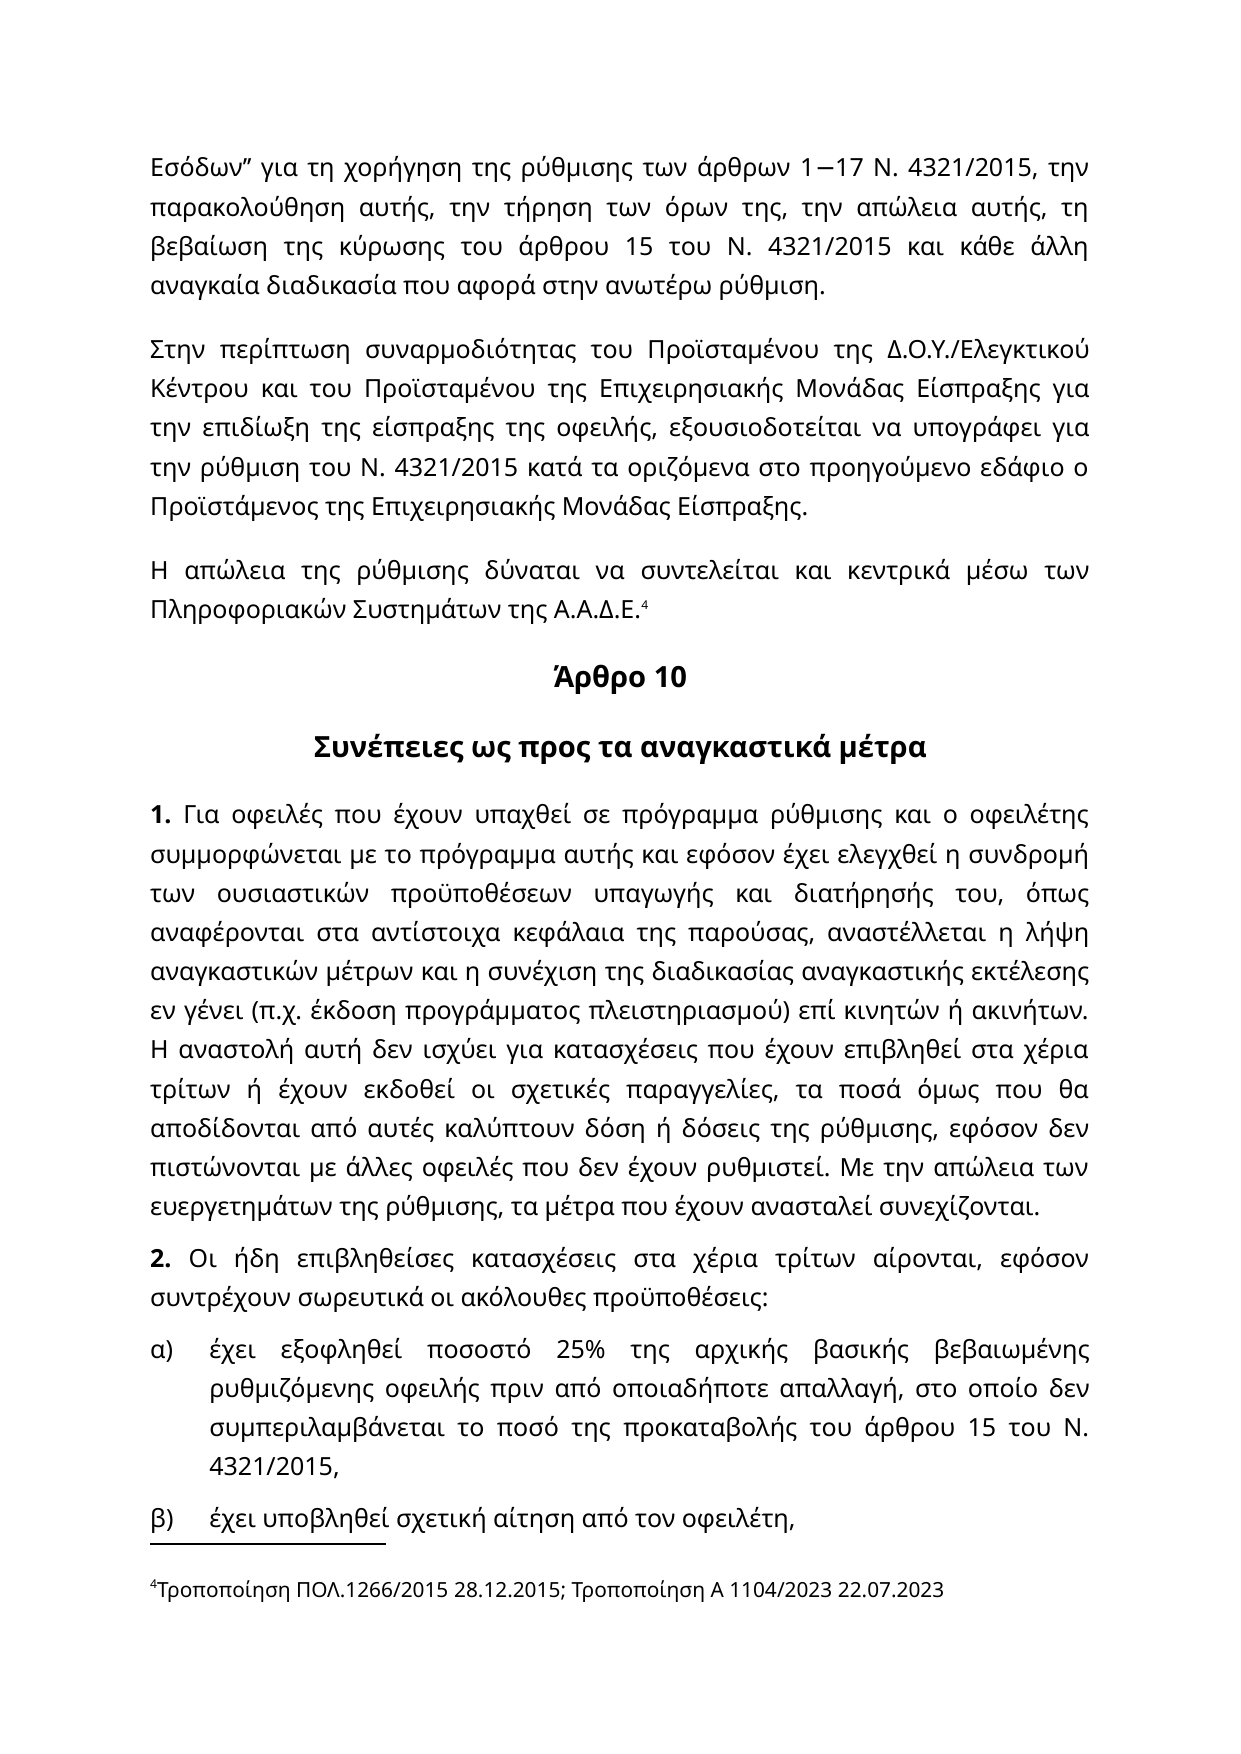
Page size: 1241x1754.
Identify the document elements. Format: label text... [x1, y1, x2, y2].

text Εσόδων’’ για τη χορήγηση της ρύθμισης των άρθρων 1−17 Ν. 4321/2015, την παρακολούθηση αυτής, την τήρηση των όρων της, την απώλεια αυτής, τη βεβαίωση της κύρωσης του άρθρου 15 του Ν. 4321/2015 και κάθε άλλη αναγκαία διαδικασία που αφορά στην ανωτέρω ρύθμιση. [150, 150, 1090, 302]
text 2. Οι ήδη επιβληθείσες κατασχέσεις στα χέρια τρίτων αίρονται, εφόσον συντρέχουν σωρευτικά οι ακόλουθες προϋποθέσεις: [150, 1240, 1090, 1314]
subtitle Άρθρο 10 [150, 656, 1090, 696]
text Στην περίπτωση συναρμοδιότητας του Προϊσταμένου της Δ.Ο.Υ./Ελεγκτικού Κέντρου και του Προϊσταμένου της Επιχειρησιακής Μονάδας Είσπραξης για την επιδίωξη της είσπραξης της οφειλής, εξουσιοδοτείται να υπογράφει για την ρύθμιση του Ν. 4321/2015 κατά τα οριζόμενα στο προηγούμενο εδάφιο ο Προϊστάμενος της Επιχειρησιακής Μονάδας Είσπραξης. [150, 332, 1090, 522]
list α) έχει εξοφληθεί ποσοστό 25% της αρχικής βασικής βεβαιωμένης ρυθμιζόμενης οφειλής πριν από οποιαδήποτε απαλλαγή, στο οποίο δεν συμπεριλαμβάνεται το ποσό της προκαταβολής του άρθρου 15 του Ν. 4321/2015, [150, 1331, 1090, 1483]
list β) έχει υποβληθεί σχετική αίτηση από τον οφειλέτη, [150, 1500, 1090, 1534]
text Τροποποίηση ΠΟΛ.1266/2015 28.12.2015; Τροποποίηση Α 1104/2023 22.07.2023 [150, 1576, 1090, 1604]
text Η απώλεια της ρύθμισης δύναται να συντελείται και κεντρικά μέσω των Πληροφοριακών Συστημάτων της Α.Α.Δ.Ε. [150, 552, 1090, 626]
subtitle Συνέπειες ως προς τα αναγκαστικά μέτρα [150, 726, 1090, 766]
text 1. Για οφειλές που έχουν υπαχθεί σε πρόγραμμα ρύθμισης και ο οφειλέτης συμμορφώνεται με το πρόγραμμα αυτής και εφόσον έχει ελεγχθεί η συνδρομή των ουσιαστικών προϋποθέσεων υπαγωγής και διατήρησής του, όπως αναφέρονται στα αντίστοιχα κεφάλαια της παρούσας, αναστέλλεται η λήψη αναγκαστικών μέτρων και η συνέχιση της διαδικασίας αναγκαστικής εκτέλεσης εν γένει (π.χ. έκδοση προγράμματος πλειστηριασμού) επί κινητών ή ακινήτων. Η αναστολή αυτή δεν ισχύει για κατασχέσεις που έχουν επιβληθεί στα χέρια τρίτων ή έχουν εκδοθεί οι σχετικές παραγγελίες, τα ποσά όμως που θα αποδίδονται από αυτές καλύπτουν δόση ή δόσεις της ρύθμισης, εφόσον δεν πιστώνονται με άλλες οφειλές που δεν έχουν ρυθμιστεί. Με την απώλεια των ευεργετημάτων της ρύθμισης, τα μέτρα που έχουν ανασταλεί συνεχίζονται. [150, 797, 1090, 1223]
